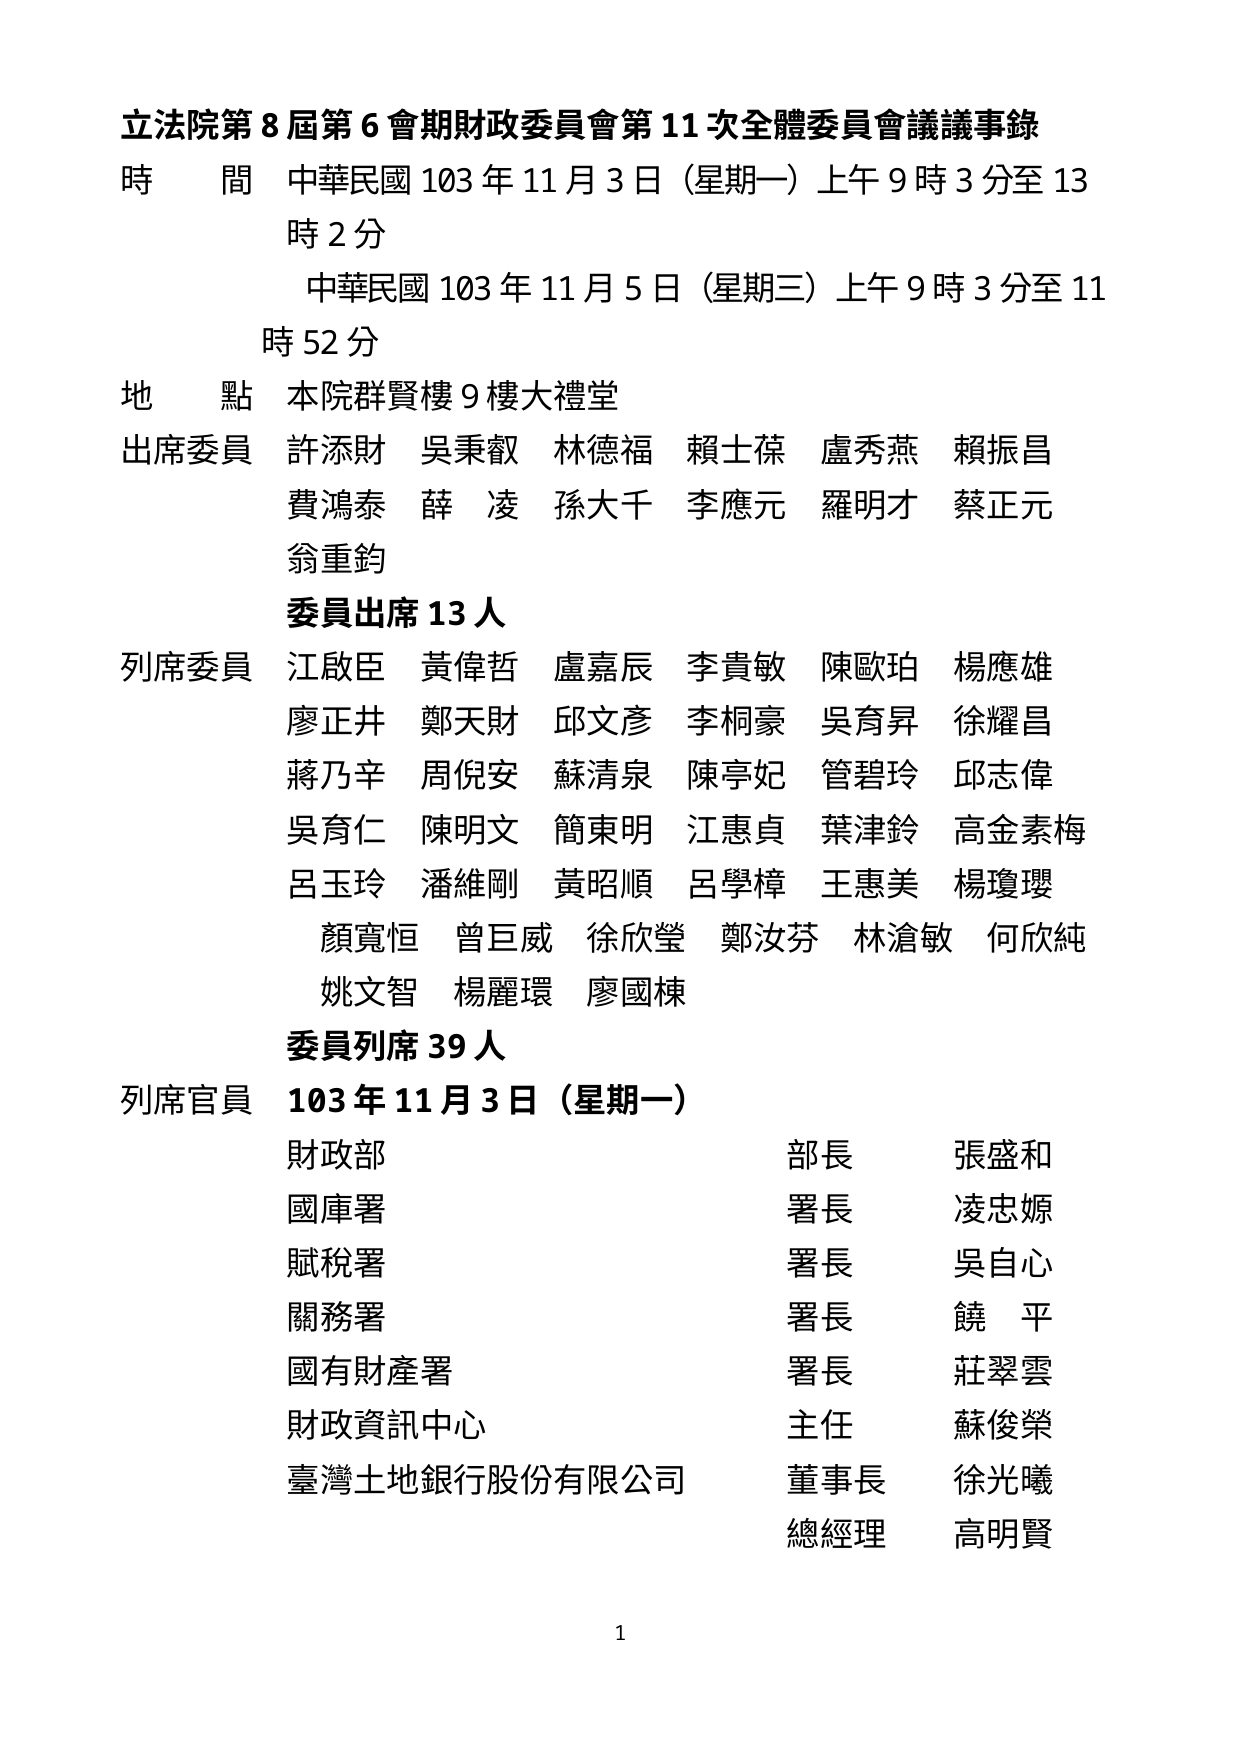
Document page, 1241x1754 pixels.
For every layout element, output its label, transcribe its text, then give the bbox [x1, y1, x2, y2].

text 財政部 部長 張盛和 [120, 1124, 1120, 1178]
text 翁重鈞 [287, 528, 1120, 582]
text 總經理 高明賢 [120, 1503, 1120, 1557]
text 列席委員 江啟臣 黃偉哲 盧嘉辰 李貴敏 陳歐珀 楊應雄 廖正井 鄭天財 邱文彥 李桐豪 吳育昇 徐耀昌 蔣乃辛 周倪安 蘇清泉 陳亭妃 管碧玲 邱志偉 吳育仁 陳明文 簡東明 江惠貞 葉津鈴 高金素梅呂玉玲 潘維剛 黃昭順 呂學樟 王惠美 楊瓊瓔 [120, 636, 1087, 907]
text 賦稅署 署長 吳自心 [120, 1232, 1120, 1286]
text 國庫署 署長 凌忠嫄 [120, 1178, 1120, 1232]
text 列席官員 103年11月3日（星期一） [120, 1069, 1120, 1124]
text 姚文智 楊麗環 廖國棟 [120, 961, 1087, 1015]
text 委員出席13人 [287, 582, 1120, 636]
text 關務署 署長 饒 平 [120, 1286, 1120, 1340]
text 臺灣土地銀行股份有限公司 董事長 徐光曦 [120, 1449, 1120, 1503]
text 財政資訊中心 主任 蘇俊榮 [120, 1394, 1120, 1449]
text 地 點 本院群賢樓9樓大禮堂 [120, 365, 1120, 419]
text 國有財產署 署長 莊翠雲 [120, 1340, 1120, 1394]
text 時 間 中華民國103年11月3日（星期一）上午9時3分至13時2分 [120, 149, 1120, 257]
text 中華民國103年11月5日（星期三）上午9時3分至11時52分 [120, 257, 1120, 365]
text 顏寬恒 曾巨威 徐欣瑩 鄭汝芬 林滄敏 何欣純 [120, 907, 1087, 961]
text 委員列席39人 [287, 1015, 1120, 1069]
text 立法院第8屆第6會期財政委員會第11次全體委員會議議事錄 [120, 94, 1153, 149]
text 出席委員 許添財 吳秉叡 林德福 賴士葆 盧秀燕 賴振昌 費鴻泰 薛 凌 孫大千 李應元 羅明才 蔡正元 [120, 419, 1087, 528]
